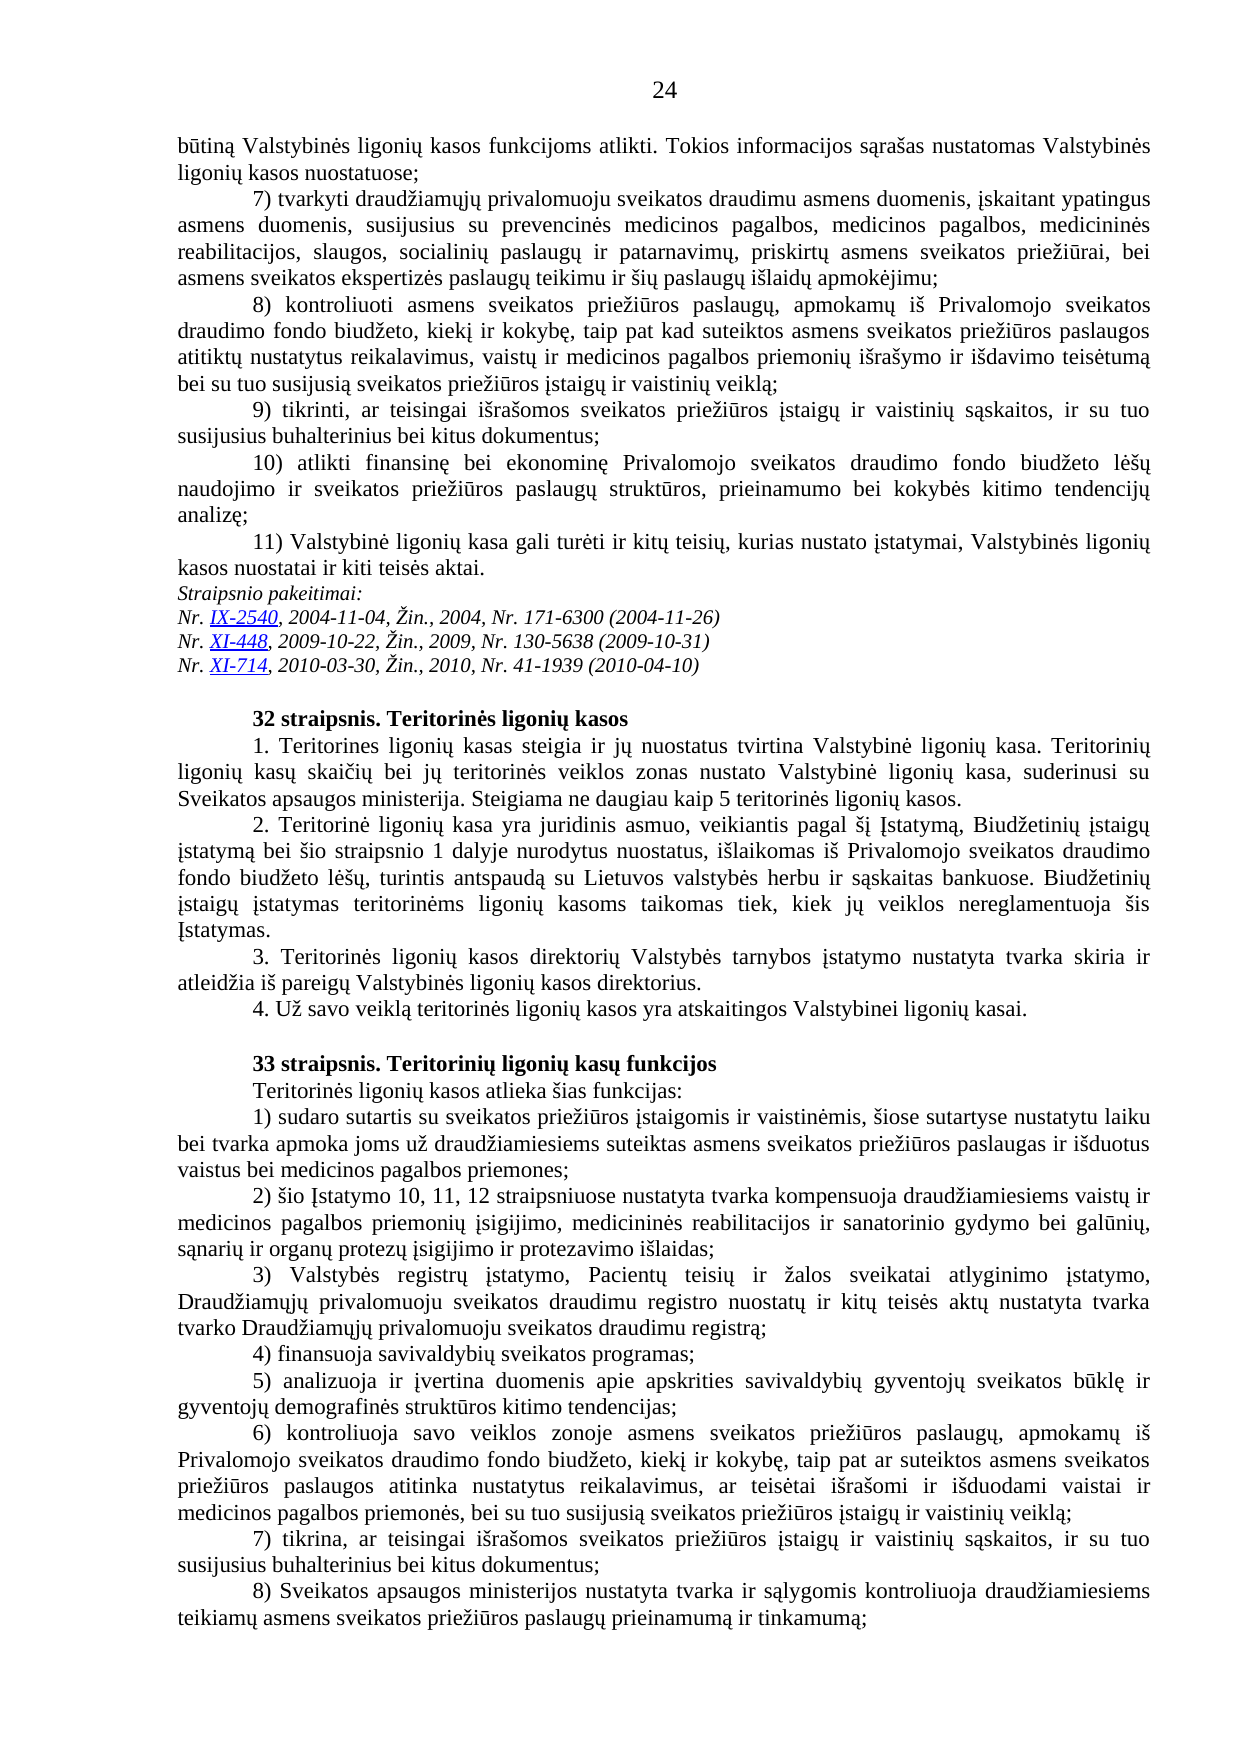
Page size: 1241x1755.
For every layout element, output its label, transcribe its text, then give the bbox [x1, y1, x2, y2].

text 3) Valstybės registrų įstatymo, Pacientų teisių ir žalos sveikatai atlyginimo įstatymo, Draudžiamųjų privalomuoju sveikatos draudimu registro nuostatų ir kitų teisės aktų nustatyta tvarka tvarko Draudžiamųjų privalomuoju sveikatos draudimu registrą; [177, 1261, 1152, 1340]
text 33 straipsnis. Teritorinių ligonių kasų funkcijos [177, 1051, 1152, 1077]
text 8) kontroliuoti asmens sveikatos priežiūros paslaugų, apmokamų iš Privalomojo sveikatos draudimo fondo biudžeto, kiekį ir kokybę, taip pat kad suteiktos asmens sveikatos priežiūros paslaugos atitiktų nustatytus reikalavimus, vaistų ir medicinos pagalbos priemonių išrašymo ir išdavimo teisėtumą bei su tuo susijusią sveikatos priežiūros įstaigų ir vaistinių veiklą; [177, 291, 1152, 396]
text Teritorinės ligonių kasos atlieka šias funkcijas: [177, 1077, 1152, 1103]
text 2) šio Įstatymo 10, 11, 12 straipsniuose nustatyta tvarka kompensuoja draudžiamiesiems vaistų ir medicinos pagalbos priemonių įsigijimo, medicininės reabilitacijos ir sanatorinio gydymo bei galūnių, sąnarių ir organų protezų įsigijimo ir protezavimo išlaidas; [177, 1182, 1152, 1261]
text 32 straipsnis. Teritorinės ligonių kasos [177, 706, 1152, 732]
text 5) analizuoja ir įvertina duomenis apie apskrities savivaldybių gyventojų sveikatos būklę ir gyventojų demografinės struktūros kitimo tendencijas; [177, 1367, 1152, 1419]
text 1. Teritorines ligonių kasas steigia ir jų nuostatus tvirtina Valstybinė ligonių kasa. Teritorinių ligonių kasų skaičių bei jų teritorinės veiklos zonas nustato Valstybinė ligonių kasa, suderinusi su Sveikatos apsaugos ministerija. Steigiama ne daugiau kaip 5 teritorinės ligonių kasos. [177, 732, 1152, 811]
text Nr. XI-714, 2010-03-30, Žin., 2010, Nr. 41-1939 (2010-04-10) [177, 653, 1152, 677]
text būtiną Valstybinės ligonių kasos funkcijoms atlikti. Tokios informacijos sąrašas nustatomas Valstybinės ligonių kasos nuostatuose; [177, 132, 1152, 185]
text 9) tikrinti, ar teisingai išrašomos sveikatos priežiūros įstaigų ir vaistinių sąskaitos, ir su tuo susijusius buhalterinius bei kitus dokumentus; [177, 396, 1152, 449]
text 4. Už savo veiklą teritorinės ligonių kasos yra atskaitingos Valstybinei ligonių kasai. [177, 995, 1152, 1022]
text 8) Sveikatos apsaugos ministerijos nustatyta tvarka ir sąlygomis kontroliuoja draudžiamiesiems teikiamų asmens sveikatos priežiūros paslaugų prieinamumą ir tinkamumą; [177, 1578, 1152, 1630]
text 11) Valstybinė ligonių kasa gali turėti ir kitų teisių, kurias nustato įstatymai, Valstybinės ligonių kasos nuostatai ir kiti teisės aktai. [177, 528, 1152, 581]
text 2. Teritorinė ligonių kasa yra juridinis asmuo, veikiantis pagal šį Įstatymą, Biudžetinių įstaigų įstatymą bei šio straipsnio 1 dalyje nurodytus nuostatus, išlaikomas iš Privalomojo sveikatos draudimo fondo biudžeto lėšų, turintis antspaudą su Lietuvos valstybės herbu ir sąskaitas bankuose. Biudžetinių įstaigų įstatymas teritorinėms ligonių kasoms taikomas tiek, kiek jų veiklos nereglamentuoja šis Įstatymas. [177, 811, 1152, 943]
text 7) tikrina, ar teisingai išrašomos sveikatos priežiūros įstaigų ir vaistinių sąskaitos, ir su tuo susijusius buhalterinius bei kitus dokumentus; [177, 1525, 1152, 1578]
text Nr. IX-2540, 2004-11-04, Žin., 2004, Nr. 171-6300 (2004-11-26) [177, 604, 1152, 629]
text 7) tvarkyti draudžiamųjų privalomuoju sveikatos draudimu asmens duomenis, įskaitant ypatingus asmens duomenis, susijusius su prevencinės medicinos pagalbos, medicinos pagalbos, medicininės reabilitacijos, slaugos, socialinių paslaugų ir patarnavimų, priskirtų asmens sveikatos priežiūrai, bei asmens sveikatos ekspertizės paslaugų teikimu ir šių paslaugų išlaidų apmokėjimu; [177, 185, 1152, 291]
text 10) atlikti finansinę bei ekonominę Privalomojo sveikatos draudimo fondo biudžeto lėšų naudojimo ir sveikatos priežiūros paslaugų struktūros, prieinamumo bei kokybės kitimo tendencijų analizę; [177, 449, 1152, 528]
text 1) sudaro sutartis su sveikatos priežiūros įstaigomis ir vaistinėmis, šiose sutartyse nustatytu laiku bei tvarka apmoka joms už draudžiamiesiems suteiktas asmens sveikatos priežiūros paslaugas ir išduotus vaistus bei medicinos pagalbos priemones; [177, 1103, 1152, 1182]
text 3. Teritorinės ligonių kasos direktorių Valstybės tarnybos įstatymo nustatyta tvarka skiria ir atleidžia iš pareigų Valstybinės ligonių kasos direktorius. [177, 943, 1152, 995]
text 6) kontroliuoja savo veiklos zonoje asmens sveikatos priežiūros paslaugų, apmokamų iš Privalomojo sveikatos draudimo fondo biudžeto, kiekį ir kokybę, taip pat ar suteiktos asmens sveikatos priežiūros paslaugos atitinka nustatytus reikalavimus, ar teisėtai išrašomi ir išduodami vaistai ir medicinos pagalbos priemonės, bei su tuo susijusią sveikatos priežiūros įstaigų ir vaistinių veiklą; [177, 1419, 1152, 1525]
text Straipsnio pakeitimai: [177, 581, 1152, 604]
text 4) finansuoja savivaldybių sveikatos programas; [177, 1340, 1152, 1367]
text Nr. XI-448, 2009-10-22, Žin., 2009, Nr. 130-5638 (2009-10-31) [177, 629, 1152, 653]
